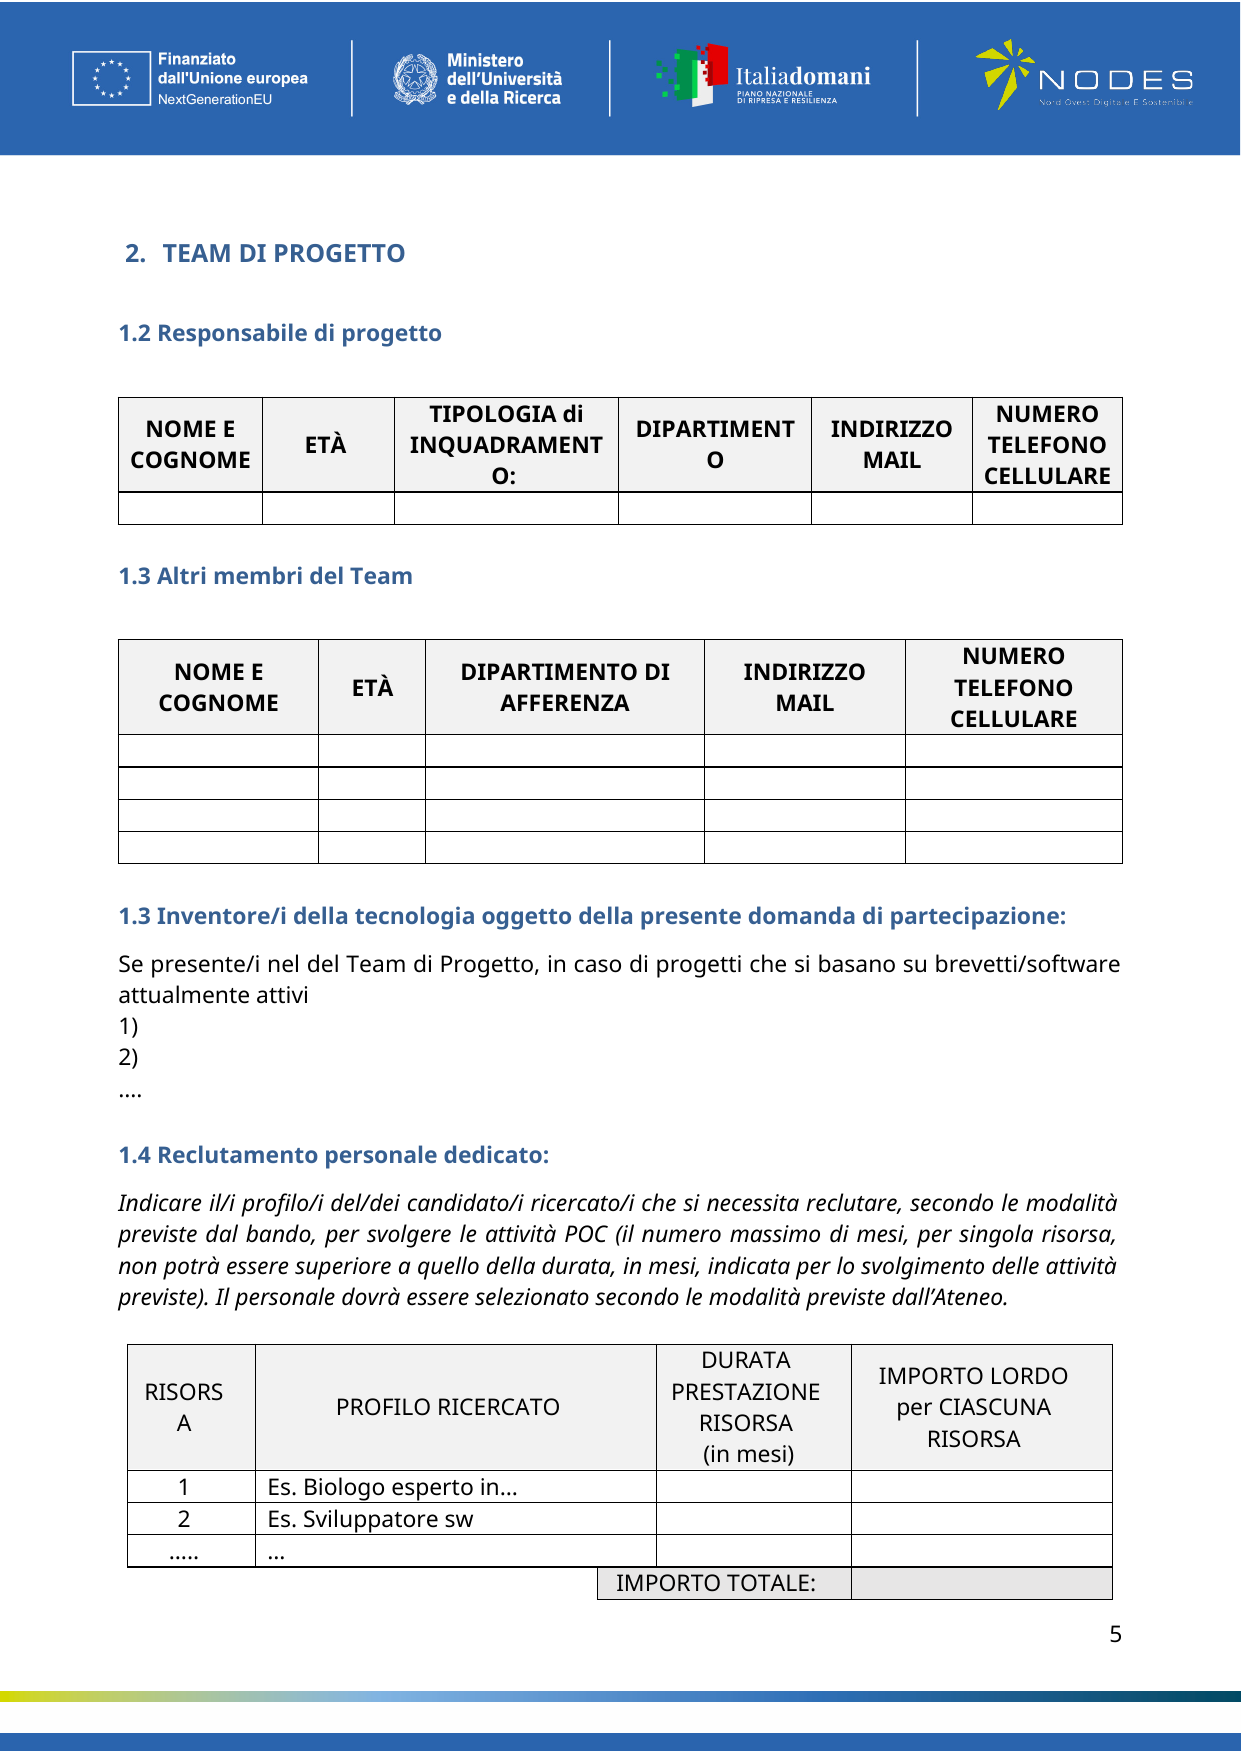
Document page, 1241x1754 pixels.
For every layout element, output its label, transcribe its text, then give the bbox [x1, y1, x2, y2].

table_cell [705, 768, 905, 799]
table_cell [426, 832, 704, 863]
table_cell [705, 735, 905, 766]
text 2) [118, 1041, 1122, 1073]
table_cell [852, 1503, 1112, 1534]
table_cell [426, 735, 704, 766]
table_header INDIRIZZO MAIL [705, 640, 905, 734]
subtitle 1.2 Responsabile di progetto [118, 317, 1122, 349]
table_cell [852, 1535, 1112, 1566]
table_cell [319, 768, 425, 799]
table_header ETÀ [319, 640, 425, 734]
table_cell Es. Biologo esperto in… [256, 1471, 656, 1502]
table_cell [906, 800, 1122, 831]
table_cell [657, 1471, 851, 1502]
table_cell [319, 800, 425, 831]
subtitle 1.3 Altri membri del Team [118, 560, 1122, 591]
table_cell ….. [128, 1535, 255, 1566]
text …. [118, 1073, 1122, 1104]
table_cell [263, 493, 394, 524]
table_cell [812, 493, 972, 524]
table_cell [705, 832, 905, 863]
table_cell [119, 735, 318, 766]
table_cell [852, 1568, 1112, 1599]
table_header RISORSA [128, 1345, 255, 1469]
table_cell … [256, 1535, 656, 1566]
table_cell [319, 832, 425, 863]
table_cell 1 [128, 1471, 255, 1502]
table_cell [973, 493, 1122, 524]
table_cell [852, 1471, 1112, 1502]
table_cell [906, 735, 1122, 766]
table_header PROFILO RICERCATO [256, 1345, 656, 1469]
text 1) [118, 1010, 1122, 1041]
table_header ETÀ [263, 398, 394, 491]
table_header DIPARTIMENTO [619, 398, 811, 491]
table_cell [395, 493, 618, 524]
table_header IMPORTO LORDO per CIASCUNA RISORSA [852, 1345, 1112, 1469]
table_cell 2 [128, 1503, 255, 1534]
table_header INDIRIZZO MAIL [812, 398, 972, 491]
table_cell Es. Sviluppatore sw [256, 1503, 656, 1534]
table_header DURATA PRESTAZIONE RISORSA (in mesi) [657, 1345, 851, 1469]
subtitle 1.4 Reclutamento personale dedicato: [118, 1139, 1122, 1171]
text Se presente/i nel del Team di Progetto, in caso di progetti che si basano su brevetti/software attualmente attivi [118, 948, 1122, 1010]
table_cell [906, 768, 1122, 799]
table_cell [319, 735, 425, 766]
table_cell [426, 800, 704, 831]
table_cell [705, 800, 905, 831]
table_header DIPARTIMENTO DI AFFERENZA [426, 640, 704, 734]
table_cell [426, 768, 704, 799]
text Indicare il/i profilo/i del/dei candidato/i ricercato/i che si necessita reclutare, secondo le modalità previste dal bando, per svolgere le attività POC (il numero massimo di mesi, per singola risorsa, non potrà essere superiore a quello della durata, in mesi, indicata per lo svolgimento delle attività previste). Il personale dovrà essere selezionato secondo le modalità previste dall’Ateneo. [118, 1187, 1122, 1312]
subtitle 1.3 Inventore/i della tecnologia oggetto della presente domanda di partecipazione: [118, 900, 1122, 931]
table_cell [119, 800, 318, 831]
list TEAM DI PROGETTO [125, 235, 1122, 269]
table_cell [128, 1568, 256, 1599]
table_cell IMPORTO TOTALE: [598, 1568, 851, 1599]
table_cell [256, 1568, 597, 1599]
table_header TIPOLOGIA di INQUADRAMENTO: [395, 398, 618, 491]
table_header NUMERO TELEFONO CELLULARE [906, 640, 1122, 734]
table_cell [619, 493, 811, 524]
table_cell [119, 493, 262, 524]
table_cell [906, 832, 1122, 863]
table_header NOME E COGNOME [119, 640, 318, 734]
table_cell [119, 832, 318, 863]
table_cell [119, 768, 318, 799]
table_header NOME E COGNOME [119, 398, 262, 491]
table_cell [657, 1503, 851, 1534]
table_header NUMERO TELEFONO CELLULARE [973, 398, 1122, 491]
table_cell [657, 1535, 851, 1566]
